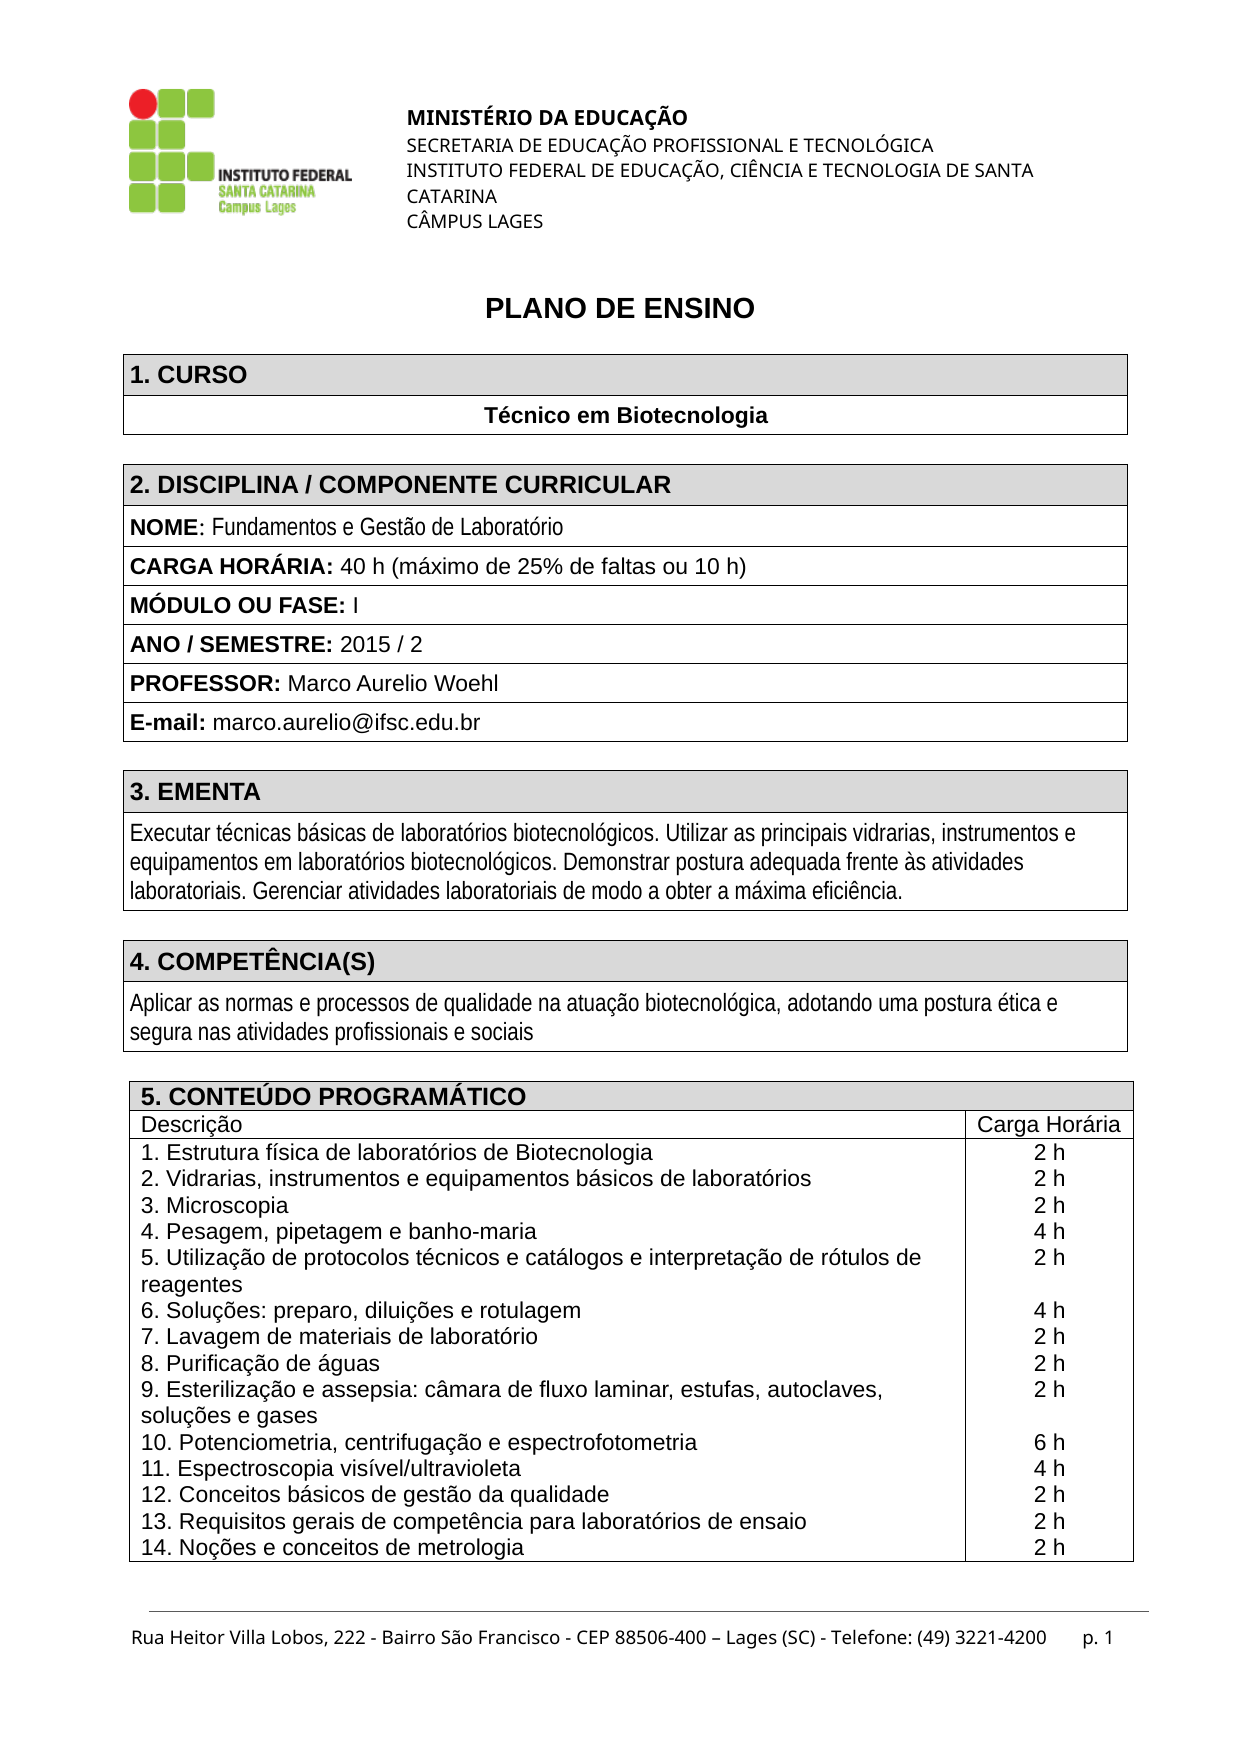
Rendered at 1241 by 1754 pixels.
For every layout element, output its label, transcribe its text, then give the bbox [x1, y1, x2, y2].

table_header 2. DISCIPLINA / COMPONENTE CURRICULAR [124, 465, 1127, 505]
table_cell ANO / SEMESTRE: 2015 / 2 [124, 625, 1127, 663]
table_cell NOME: Fundamentos e Gestão de Laboratório [124, 506, 1127, 546]
table_header 5. CONTEÚDO PROGRAMÁTICO [130, 1082, 1133, 1110]
table_cell Executar técnicas básicas de laboratórios biotecnológicos. Utilizar as principais vidrarias, instrumentos e equipamentos em laboratórios biotecnológicos. Demonstrar postura adequada frente às atividades laboratoriais. Gerenciar atividades laboratoriais de modo a obter a máxima eficiência. [124, 813, 1127, 910]
text Plano de Ensino [118, 291, 1122, 325]
table_cell Aplicar as normas e processos de qualidade na atuação biotecnológica, adotando uma postura ética e segura nas atividades profissionais e sociais [124, 982, 1127, 1051]
table_header 4. COMPETÊNCIA(S) [124, 941, 1127, 981]
table_header 3. EMENTA [124, 771, 1127, 812]
table_cell PROFESSOR: Marco Aurelio Woehl [124, 664, 1127, 702]
table_cell Descrição [130, 1111, 965, 1138]
table_cell Carga Horária [966, 1111, 1133, 1138]
table_cell MÓDULO OU FASE: I [124, 586, 1127, 624]
table_cell E-mail: marco.aurelio@ifsc.edu.br [124, 703, 1127, 741]
table_cell Técnico em Biotecnologia [124, 396, 1127, 434]
table_cell 1. Estrutura física de laboratórios de Biotecnologia 2. Vidrarias, instrumentos e equipamentos básicos de laboratórios 3. Microscopia 4. Pesagem, pipetagem e banho-maria 5. Utilização de protocolos técnicos e catálogos e interpretação de rótulos de reagentes 6. Soluções: preparo, diluições e rotulagem 7. Lavagem de materiais de laboratório 8. Purificação de águas 9. Esterilização e assepsia: câmara de fluxo laminar, estufas, autoclaves, soluções e gases 10. Potenciometria, centrifugação e espectrofotometria 11. Espectroscopia visível/ultravioleta 12. Conceitos básicos de gestão da qualidade 13. Requisitos gerais de competência para laboratórios de ensaio 14. Noções e conceitos de metrologia [130, 1139, 965, 1561]
picture [129, 75, 383, 216]
table_cell CARGA HORÁRIA: 40 h (máximo de 25% de faltas ou 10 h) [124, 547, 1127, 585]
table_header 1. CURSO [124, 355, 1127, 395]
table_cell 2 h 2 h 2 h 4 h 2 h 4 h 2 h 2 h 2 h 6 h 4 h 2 h 2 h 2 h [966, 1139, 1133, 1561]
